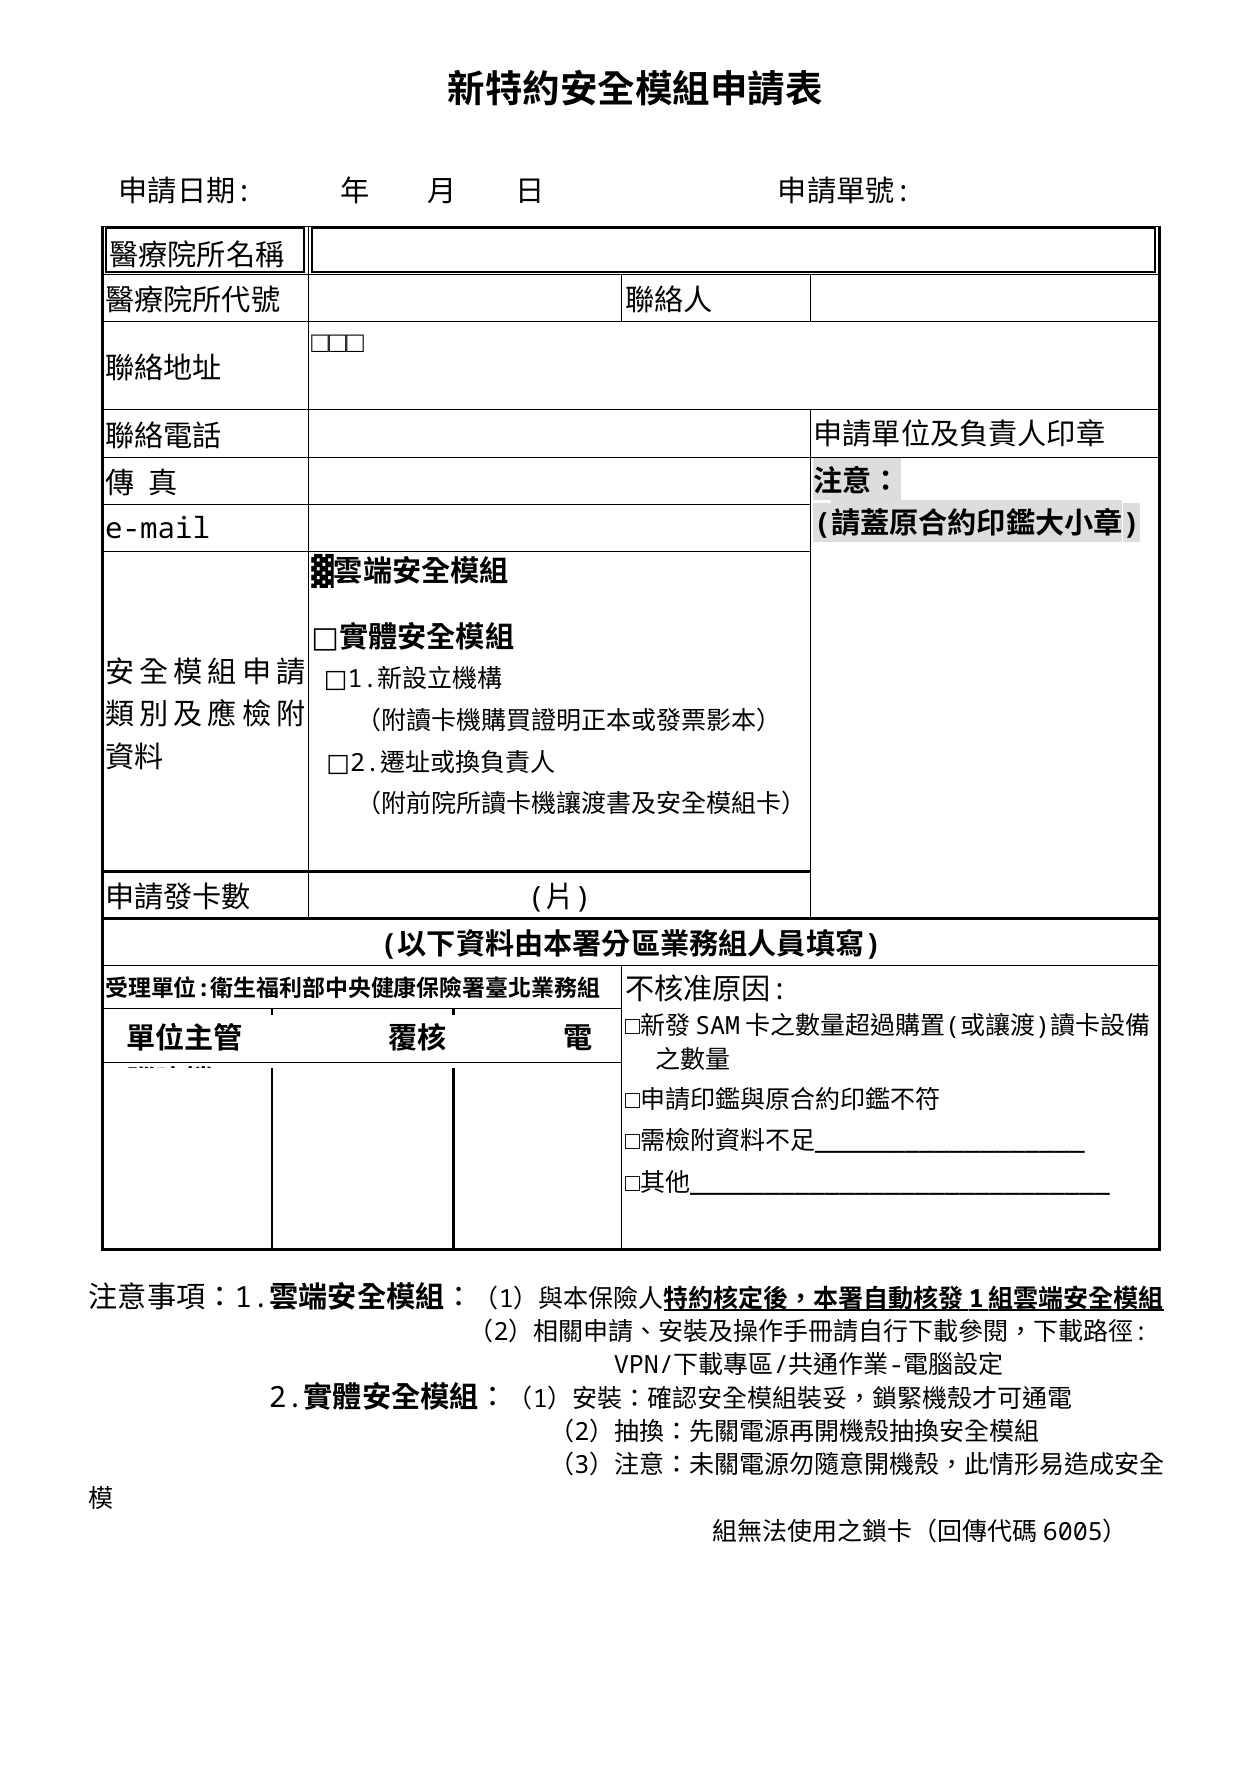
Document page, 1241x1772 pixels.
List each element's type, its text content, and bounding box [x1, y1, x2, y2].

table_cell [309, 275, 621, 321]
table_cell 不核准原因: □新發SAM卡之數量超過購置(或讓渡)讀卡設備 之數量 □申請印鑑與原合約印鑑不符 □需檢附資料不足__________________ □其他____________________________ [622, 966, 1158, 1248]
table_cell 聯絡地址 [104, 322, 308, 409]
table_cell ▓雲端安全模組 □實體安全模組 □1.新設立機構 （附讀卡機購買證明正本或發票影本） □2.遷址或換負責人 （附前院所讀卡機讓渡書及安全模組卡） [309, 552, 810, 870]
table_cell 聯絡電話 [104, 410, 308, 457]
table_cell 注意： (請蓋原合約印鑑大小章) [811, 458, 1158, 917]
table_cell 受理單位:衛生福利部中央健康保險署臺北業務組 [104, 1009, 621, 1062]
text （3）注意：未關電源勿隨意開機殼，此情形易造成安全模 [84, 1447, 1181, 1514]
text （2）相關申請、安裝及操作手冊請自行下載參閱，下載路徑: [72, 1314, 1181, 1347]
table_header [313, 229, 1154, 271]
table_cell [309, 410, 810, 457]
table_cell [309, 505, 810, 551]
text （2）抽換：先關電源再開機殼抽換安全模組 [84, 1414, 1181, 1447]
table_cell e-mail [104, 505, 308, 551]
table_cell 聯絡人 [622, 275, 810, 321]
table_cell 安全模組申請類別及應檢附資料 [104, 552, 308, 870]
text 注意事項：1.雲端安全模組：（1）與本保險人特約核定後，本署自動核發1組雲端安全模組 [88, 1280, 1181, 1314]
table_cell 受理單位:衛生福利部中央健康保險署臺北業務組 [104, 1063, 621, 1248]
table_cell 傳 真 [104, 458, 308, 504]
text 申請日期: 年 月 日 申請單號: [88, 167, 1181, 209]
table_cell 醫療院所代號 [104, 275, 308, 321]
table_cell (片) [309, 873, 810, 917]
table_cell (以下資料由本署分區業務組人員填寫) [104, 920, 1158, 964]
table_cell [309, 458, 810, 504]
text 2.實體安全模組：（1）安裝：確認安全模組裝妥，鎖緊機殼才可通電 [88, 1380, 1181, 1414]
text VPN/下載專區/共通作業-電腦設定 [88, 1347, 1181, 1380]
table_cell 申請發卡數 [104, 873, 308, 917]
table_cell □□□ [309, 322, 1158, 409]
text 組無法使用之鎖卡（回傳代碼6005） [83, 1514, 1181, 1547]
table_cell 申請單位及負責人印章 [811, 410, 1158, 457]
table_header 醫療院所名稱 [107, 229, 303, 271]
table_cell 受理單位:衛生福利部中央健康保險署臺北業務組 [104, 966, 621, 1008]
text 新特約安全模組申請表 [88, 59, 1181, 113]
table_cell [811, 275, 1158, 321]
